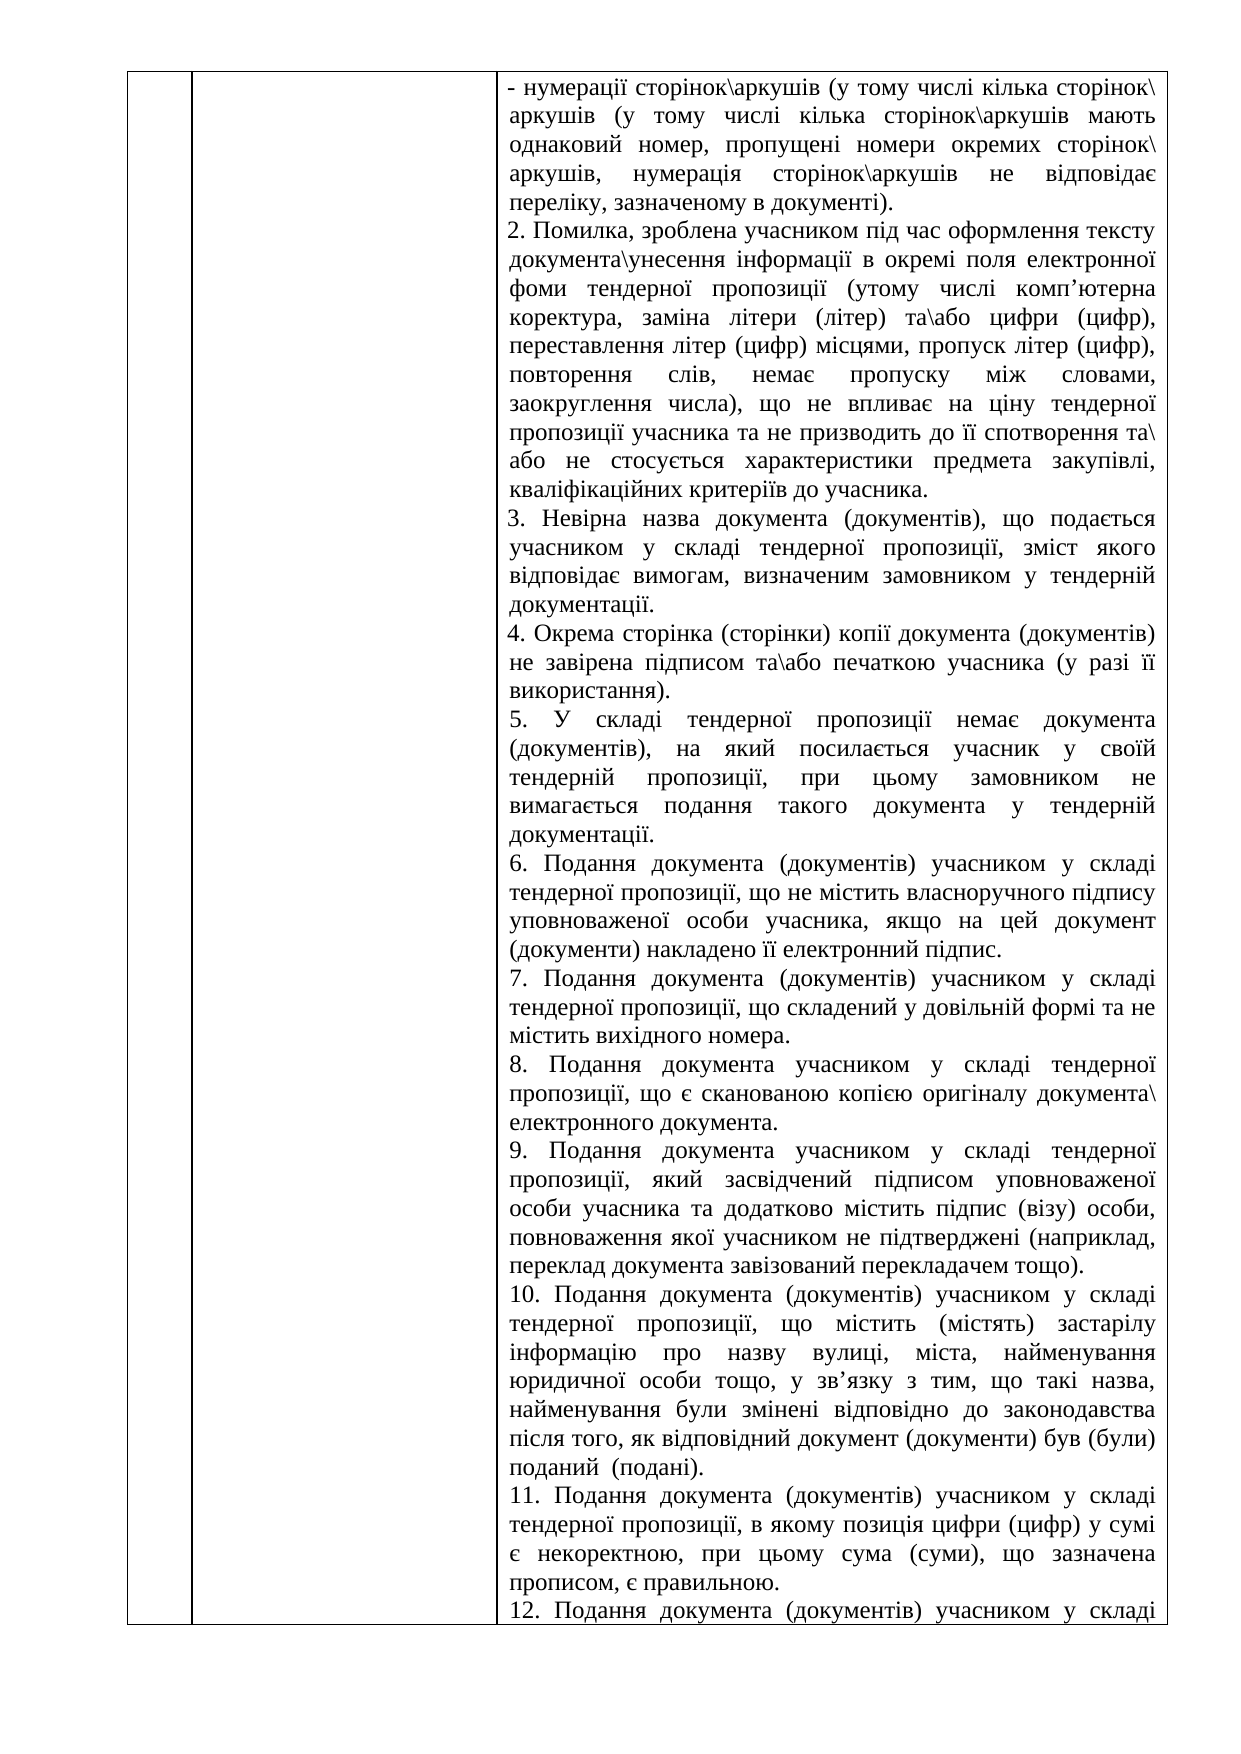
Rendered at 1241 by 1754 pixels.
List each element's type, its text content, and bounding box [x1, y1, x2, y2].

table_cell - нумерації сторінок\аркушів (у тому числі кілька сторінок\аркушів (у тому числі кілька сторінок\аркушів мають однаковий номер, пропущені номери окремих сторінок\аркушів, нумерація сторінок\аркушів не відповідає переліку, зазначеному в документі). 2. Помилка, зроблена учасником під час оформлення тексту документа\унесення інформації в окремі поля електронної фоми тендерної пропозиції (утому числі комп’ютерна коректура, заміна літери (літер) та\або цифри (цифр), переставлення літер (цифр) місцями, пропуск літер (цифр), повторення слів, немає пропуску між словами, заокруглення числа), що не впливає на ціну тендерної пропозиції учасника та не призводить до її спотворення та\або не стосується характеристики предмета закупівлі, кваліфікаційних критеріїв до учасника. 3. Невірна назва документа (документів), що подається учасником у складі тендерної пропозиції, зміст якого відповідає вимогам, визначеним замовником у тендерній документації. 4. Окрема сторінка (сторінки) копії документа (документів) не завірена підписом та\або печаткою учасника (у разі її використання). 5. У складі тендерної пропозиції немає документа (документів), на який посилається учасник у своїй тендерній пропозиції, при цьому замовником не вимагається подання такого документа у тендерній документації. 6. Подання документа (документів) учасником у складі тендерної пропозиції, що не містить власноручного підпису уповноваженої особи учасника, якщо на цей документ (документи) накладено її електронний підпис. 7. Подання документа (документів) учасником у складі тендерної пропозиції, що складений у довільній формі та не містить вихідного номера. 8. Подання документа учасником у складі тендерної пропозиції, що є сканованою копією оригіналу документа\електронного документа. 9. Подання документа учасником у складі тендерної пропозиції, який засвідчений підписом уповноваженої особи учасника та додатково містить підпис (візу) особи, повноваження якої учасником не підтверджені (наприклад, переклад документа завізований перекладачем тощо). 10. Подання документа (документів) учасником у складі тендерної пропозиції, що містить (містять) застарілу інформацію про назву вулиці, міста, найменування юридичної особи тощо, у зв’язку з тим, що такі назва, найменування були змінені відповідно до законодавства після того, як відповідний документ (документи) був (були) поданий (подані). 11. Подання документа (документів) учасником у складі тендерної пропозиції, в якому позиція цифри (цифр) у сумі є некоректною, при цьому сума (суми), що зазначена прописом, є правильною. 12. Подання документа (документів) учасником у складі [498, 72, 1167, 1624]
table_cell [193, 72, 496, 1624]
table_cell [128, 72, 191, 1624]
